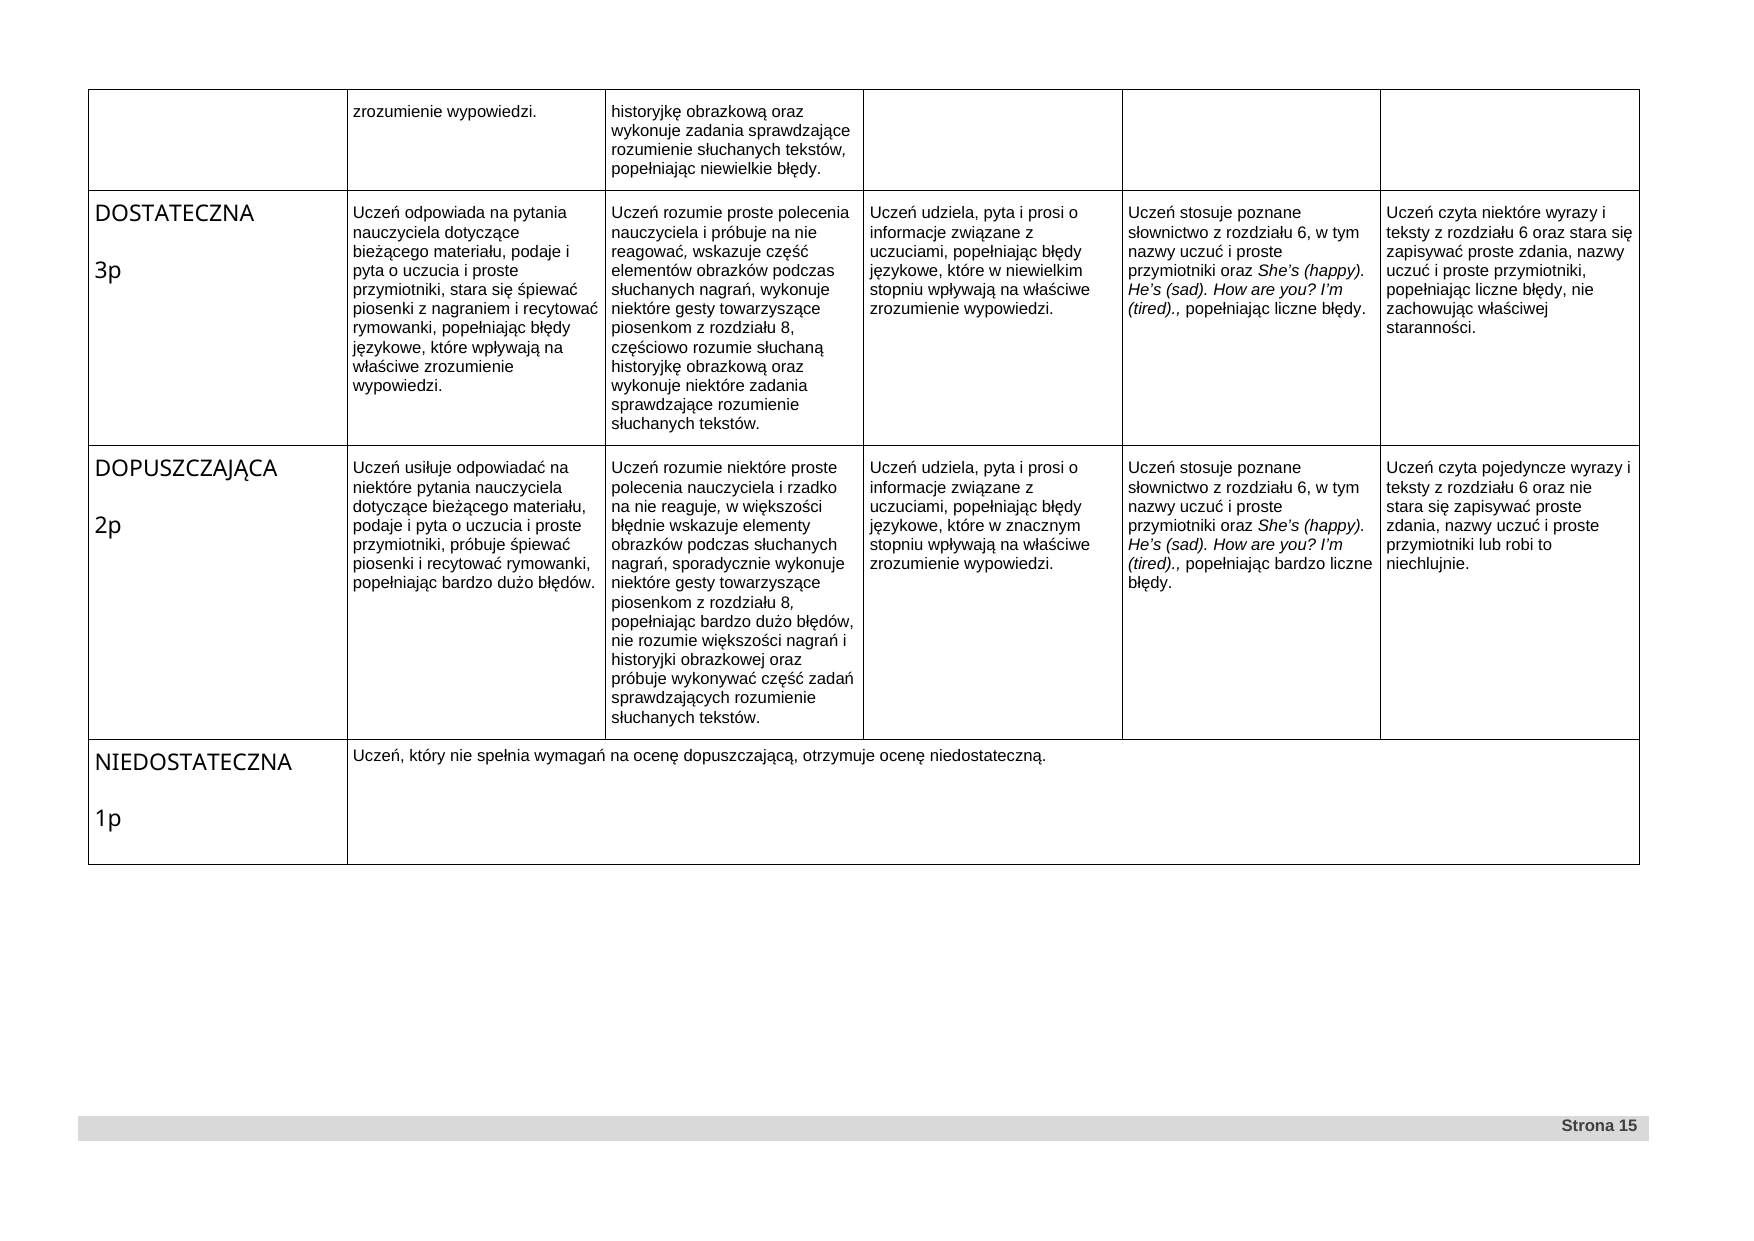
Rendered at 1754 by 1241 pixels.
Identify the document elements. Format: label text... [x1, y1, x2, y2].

table_cell DOSTATECZNA 3p [89, 191, 347, 445]
table_cell DOPUSZCZAJĄCA 2p [89, 446, 347, 739]
table_cell Uczeń udziela, pyta i prosi o informacje związane z uczuciami, popełniając błędy językowe, które w znacznym stopniu wpływają na właściwe zrozumienie wypowiedzi. [864, 446, 1122, 739]
table_cell [864, 90, 1122, 190]
table_cell Uczeń, który nie spełnia wymagań na ocenę dopuszczającą, otrzymuje ocenę niedostateczną. [348, 740, 1639, 864]
table_cell zrozumienie wypowiedzi. [348, 90, 605, 190]
table_cell Uczeń rozumie proste polecenia nauczyciela i próbuje na nie reagować, wskazuje część elementów obrazków podczas słuchanych nagrań, wykonuje niektóre gesty towarzyszące piosenkom z rozdziału 8, częściowo rozumie słuchaną historyjkę obrazkową oraz wykonuje niektóre zadania sprawdzające rozumienie słuchanych tekstów. [606, 191, 863, 445]
table_cell NIEDOSTATECZNA 1p [89, 740, 347, 864]
table_cell Uczeń stosuje poznane słownictwo z rozdziału 6, w tym nazwy uczuć i proste przymiotniki oraz She’s (happy). He’s (sad). How are you? I’m (tired)., popełniając liczne błędy. [1123, 191, 1380, 445]
table_cell [1123, 90, 1380, 190]
table_cell Uczeń odpowiada na pytania nauczyciela dotyczące bieżącego materiału, podaje i pyta o uczucia i proste przymiotniki, stara się śpiewać piosenki z nagraniem i recytować rymowanki, popełniając błędy językowe, które wpływają na właściwe zrozumienie wypowiedzi. [348, 191, 605, 445]
table_cell Uczeń czyta pojedyncze wyrazy i teksty z rozdziału 6 oraz nie stara się zapisywać proste zdania, nazwy uczuć i proste przymiotniki lub robi to niechlujnie. [1381, 446, 1639, 739]
table_cell Uczeń rozumie niektóre proste polecenia nauczyciela i rzadko na nie reaguje, w większości błędnie wskazuje elementy obrazków podczas słuchanych nagrań, sporadycznie wykonuje niektóre gesty towarzyszące piosenkom z rozdziału 8, popełniając bardzo dużo błędów, nie rozumie większości nagrań i historyjki obrazkowej oraz próbuje wykonywać część zadań sprawdzających rozumienie słuchanych tekstów. [606, 446, 863, 739]
table_cell [1381, 90, 1639, 190]
table_cell Uczeń usiłuje odpowiadać na niektóre pytania nauczyciela dotyczące bieżącego materiału, podaje i pyta o uczucia i proste przymiotniki, próbuje śpiewać piosenki i recytować rymowanki, popełniając bardzo dużo błędów. [348, 446, 605, 739]
table_cell Uczeń stosuje poznane słownictwo z rozdziału 6, w tym nazwy uczuć i proste przymiotniki oraz She’s (happy). He’s (sad). How are you? I’m (tired)., popełniając bardzo liczne błędy. [1123, 446, 1380, 739]
table_cell Uczeń udziela, pyta i prosi o informacje związane z uczuciami, popełniając błędy językowe, które w niewielkim stopniu wpływają na właściwe zrozumienie wypowiedzi. [864, 191, 1122, 445]
table_cell Uczeń czyta niektóre wyrazy i teksty z rozdziału 6 oraz stara się zapisywać proste zdania, nazwy uczuć i proste przymiotniki, popełniając liczne błędy, nie zachowując właściwej staranności. [1381, 191, 1639, 445]
table_cell historyjkę obrazkową oraz wykonuje zadania sprawdzające rozumienie słuchanych tekstów, popełniając niewielkie błędy. [606, 90, 863, 190]
table_cell [89, 90, 347, 190]
